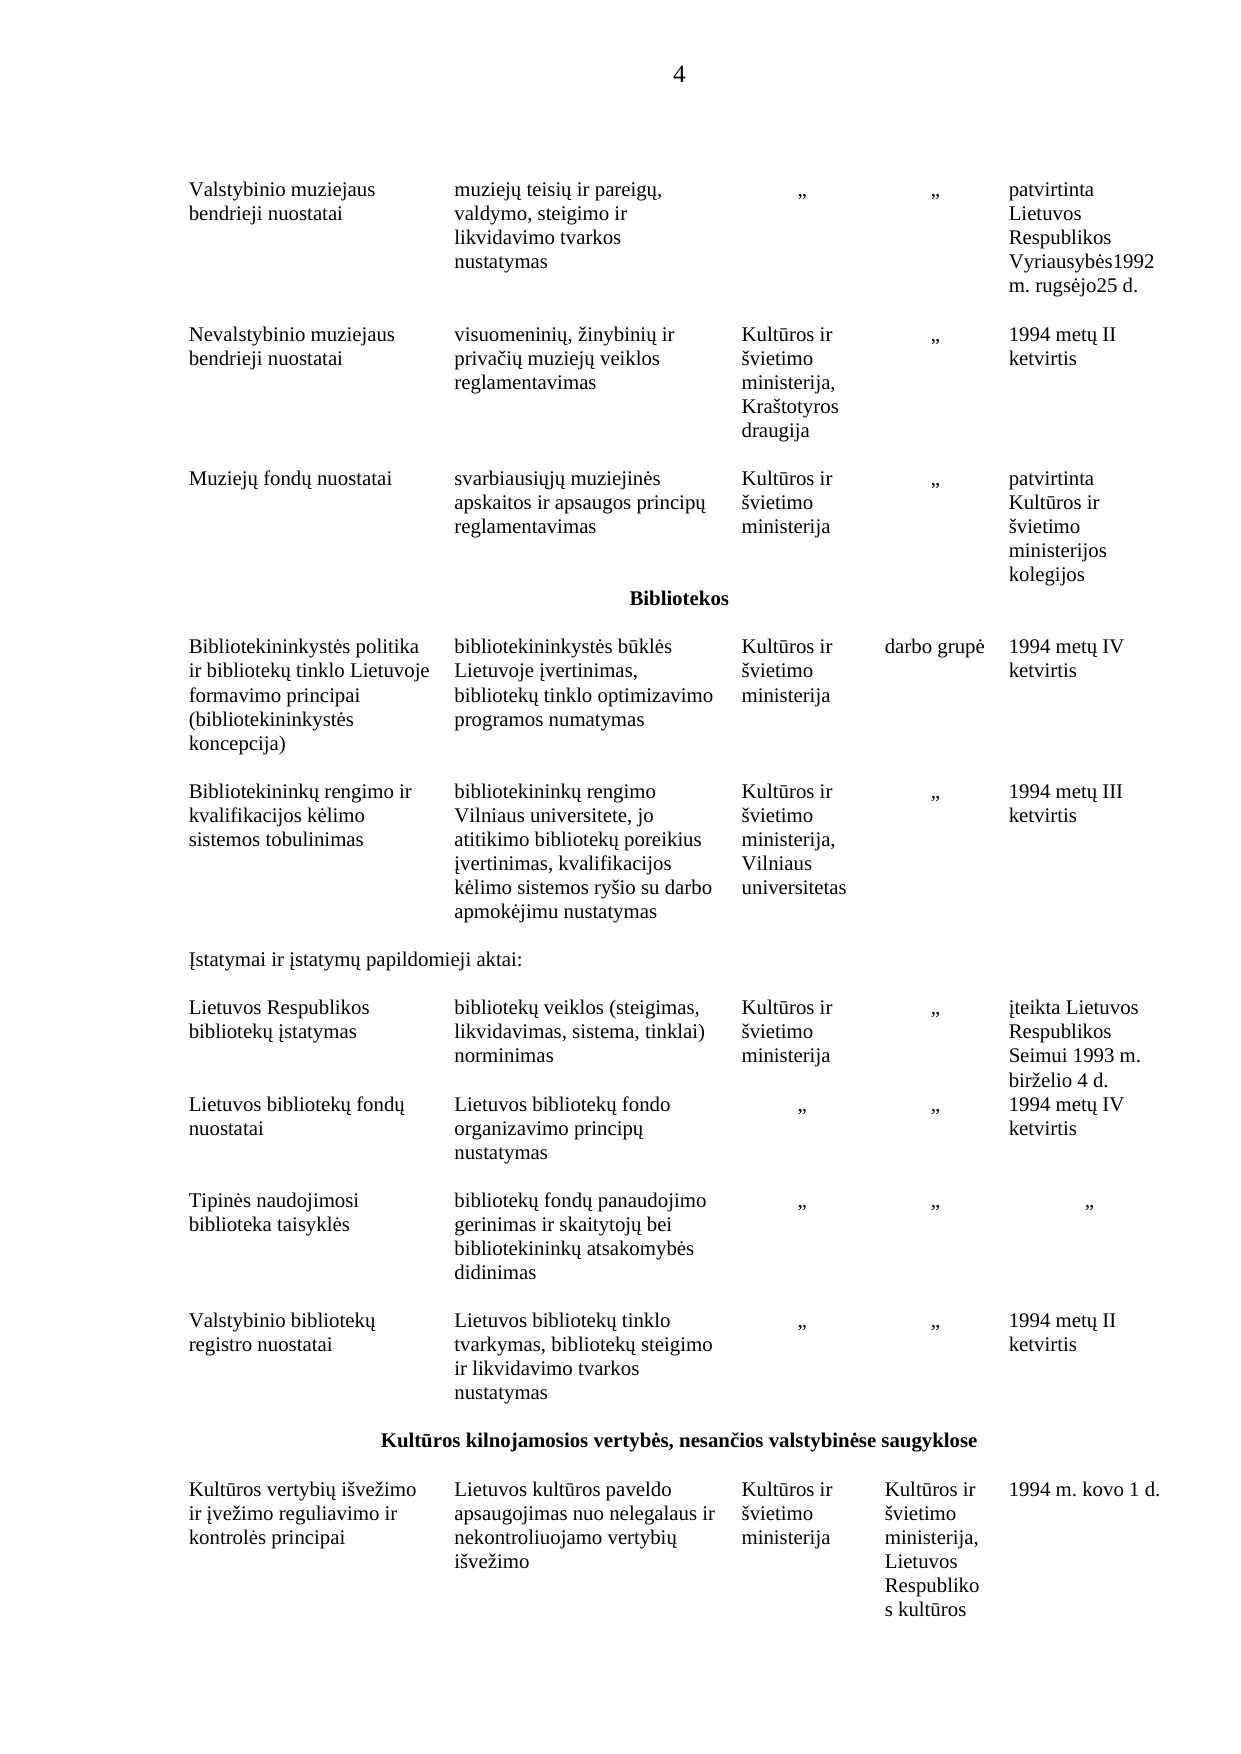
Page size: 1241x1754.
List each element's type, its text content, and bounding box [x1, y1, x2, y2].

table_cell „ [873, 177, 997, 322]
table_cell Tipinės naudojimosi biblioteka taisyklės [177, 1188, 443, 1308]
table_cell 1994 m. kovo 1 d. [997, 1477, 1181, 1621]
table_cell „ [730, 177, 873, 322]
table_cell Kultūros ir švietimo ministerija [730, 634, 873, 779]
table_cell Bibliotekos [177, 586, 1181, 634]
table_cell bibliotekų veiklos (steigimas, likvidavimas, sistema, tinklai) norminimas [443, 995, 730, 1092]
table_cell „ [873, 1092, 997, 1188]
table_cell Kultūros ir švietimo ministerija, Kraštotyros draugija [730, 322, 873, 466]
table_cell Muziejų fondų nuostatai [177, 466, 443, 586]
table_cell muziejų teisių ir pareigų, valdymo, steigimo ir likvidavimo tvarkos nustatymas [443, 177, 730, 322]
table_cell 1994 metų IV ketvirtis [997, 1092, 1181, 1188]
table_cell Įstatymai ir įstatymų papildomieji aktai: [177, 947, 1181, 995]
table_cell bibliotekininkystės būklės Lietuvoje įvertinimas, bibliotekų tinklo optimizavimo programos numatymas [443, 634, 730, 779]
table_cell Valstybinio bibliotekų registro nuostatai [177, 1308, 443, 1428]
table_cell Kultūros ir švietimo ministerija [730, 1477, 873, 1621]
table_cell Kultūros ir švietimo ministerija [730, 466, 873, 586]
table_cell 1994 metų II ketvirtis [997, 322, 1181, 466]
table_cell Kultūros ir švietimo ministerija, Vilniaus universitetas [730, 779, 873, 947]
table_cell darbo grupė [873, 634, 997, 779]
table_cell 1994 metų III ketvirtis [997, 779, 1181, 947]
table_cell Lietuvos Respublikos bibliotekų įstatymas [177, 995, 443, 1092]
table_cell Valstybinio muziejaus bendrieji nuostatai [177, 177, 443, 322]
table_cell „ [873, 995, 997, 1092]
table_cell įteikta Lietuvos Respublikos Seimui 1993 m. birželio 4 d. [997, 995, 1181, 1092]
table_cell patvirtinta Kultūros ir švietimo ministerijos kolegijos [997, 466, 1181, 586]
table_cell „ [730, 1308, 873, 1428]
table_cell svarbiausiųjų muziejinės apskaitos ir apsaugos principų reglamentavimas [443, 466, 730, 586]
table_cell „ [873, 779, 997, 947]
table_cell Lietuvos bibliotekų fondų nuostatai [177, 1092, 443, 1188]
table_cell „ [730, 1092, 873, 1188]
table_cell Lietuvos kultūros paveldo apsaugojimas nuo nelegalaus ir nekontroliuojamo vertybių išvežimo [443, 1477, 730, 1621]
table_cell visuomeninių, žinybinių ir privačių muziejų veiklos reglamentavimas [443, 322, 730, 466]
table_cell patvirtinta Lietuvos Respublikos Vyriausybės1992 m. rugsėjo25 d. [997, 177, 1181, 322]
table_cell Kultūros ir švietimo ministerija, Lietuvos Respublikos kultūros [873, 1477, 997, 1621]
table_cell „ [873, 1188, 997, 1308]
table_cell Lietuvos bibliotekų tinklo tvarkymas, bibliotekų steigimo ir likvidavimo tvarkos nustatymas [443, 1308, 730, 1428]
table_cell Kultūros ir švietimo ministerija [730, 995, 873, 1092]
table_cell Bibliotekininkystės politika ir bibliotekų tinklo Lietuvoje formavimo principai (bibliotekininkystės koncepcija) [177, 634, 443, 779]
table_cell Lietuvos bibliotekų fondo organizavimo principų nustatymas [443, 1092, 730, 1188]
table_cell 1994 metų II ketvirtis [997, 1308, 1181, 1428]
table_cell 1994 metų IV ketvirtis [997, 634, 1181, 779]
table_cell „ [873, 1308, 997, 1428]
table_cell „ [873, 322, 997, 466]
table_cell bibliotekų fondų panaudojimo gerinimas ir skaitytojų bei bibliotekininkų atsakomybės didinimas [443, 1188, 730, 1308]
table_cell „ [873, 466, 997, 586]
table_cell Kultūros kilnojamosios vertybės, nesančios valstybinėse saugyklose [177, 1429, 1181, 1477]
table_cell Nevalstybinio muziejaus bendrieji nuostatai [177, 322, 443, 466]
table_cell Kultūros vertybių išvežimo ir įvežimo reguliavimo ir kontrolės principai [177, 1477, 443, 1621]
table_cell „ [997, 1188, 1181, 1308]
table_cell bibliotekininkų rengimo Vilniaus universitete, jo atitikimo bibliotekų poreikius įvertinimas, kvalifikacijos kėlimo sistemos ryšio su darbo apmokėjimu nustatymas [443, 779, 730, 947]
table_cell „ [730, 1188, 873, 1308]
table_cell Bibliotekininkų rengimo ir kvalifikacijos kėlimo sistemos tobulinimas [177, 779, 443, 947]
